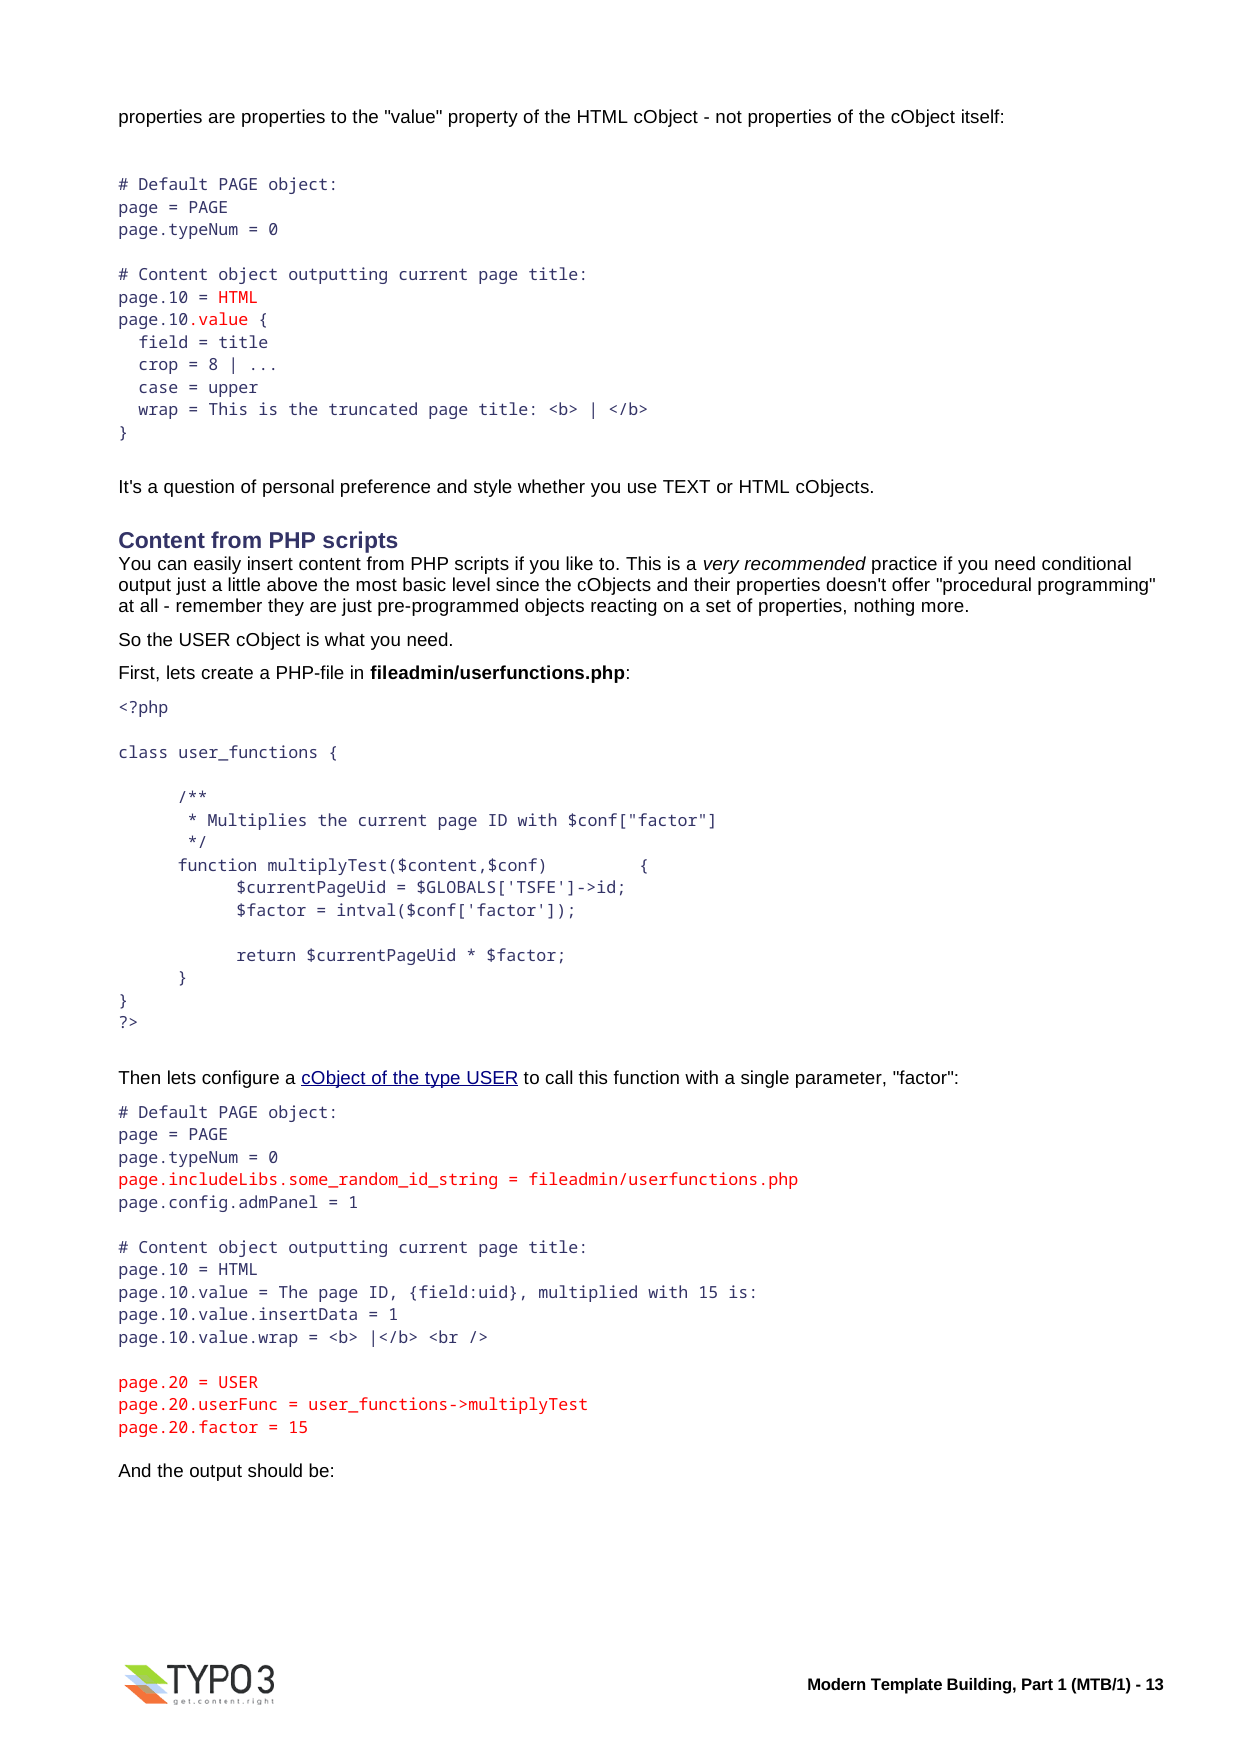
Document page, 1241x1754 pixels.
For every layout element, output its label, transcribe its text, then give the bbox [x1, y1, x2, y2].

text You can easily insert content from PHP scripts if you like to. This is a very recommended practice if you need conditional output just a little above the most basic level since the cObjects and their properties doesn't offer "procedural programming" at all - remember they are just pre-programmed objects reacting on a set of properties, nothing more. [118, 553, 1163, 617]
text page.typeNum = 0 [118, 218, 1163, 241]
text page.20.userFunc = user_functions->multiplyTest [118, 1393, 1163, 1416]
text } [118, 966, 1163, 989]
text # Content object outputting current page title: [118, 263, 1163, 286]
text page.10.value = The page ID, {field:uid}, multiplied with 15 is: [118, 1281, 1163, 1303]
text wrap = This is the truncated page title: <b> | </b> [118, 398, 1163, 421]
text return $currentPageUid * $factor; [118, 944, 1163, 966]
text page.typeNum = 0 [118, 1146, 1163, 1168]
text $factor = intval($conf['factor']); [118, 899, 1163, 921]
text And the output should be: [118, 1461, 1163, 1482]
text } [118, 421, 1163, 443]
text It's a question of personal preference and style whether you use TEXT or HTML cObjects. [118, 477, 1163, 498]
text page = PAGE [118, 1123, 1163, 1146]
text # Default PAGE object: [118, 1101, 1163, 1123]
text page.10 = HTML [118, 286, 1163, 308]
text function multiplyTest($content,$conf) { [118, 854, 1163, 876]
text properties are properties to the "value" property of the HTML cObject - not properties of the cObject itself: [118, 106, 1163, 127]
text First, lets create a PHP-file in fileadmin/userfunctions.php: [118, 663, 1163, 684]
text page.20 = USER [118, 1371, 1163, 1393]
text page = PAGE [118, 196, 1163, 218]
text field = title [118, 331, 1163, 353]
text page.includeLibs.some_random_id_string = fileadmin/userfunctions.php [118, 1168, 1163, 1191]
text page.10.value.insertData = 1 [118, 1303, 1163, 1326]
subtitle Content from PHP scripts [118, 527, 1163, 553]
text page.20.factor = 15 [118, 1416, 1163, 1438]
text # Default PAGE object: [118, 173, 1163, 196]
text case = upper [118, 376, 1163, 398]
text */ [118, 831, 1163, 854]
picture [119, 1659, 280, 1710]
text * Multiplies the current page ID with $conf["factor"] [118, 809, 1163, 831]
text So the USER cObject is what you need. [118, 629, 1163, 650]
text page.config.admPanel = 1 [118, 1191, 1163, 1213]
text page.10.value.wrap = <b> |</b> <br /> [118, 1326, 1163, 1348]
text page.10.value { [118, 308, 1163, 331]
text crop = 8 | ... [118, 353, 1163, 376]
text Then lets configure a cObject of the type USER to call this function with a single parameter, "factor": [118, 1067, 1163, 1088]
text ?> [118, 1011, 1163, 1034]
text class user_functions { [118, 741, 1163, 764]
text } [118, 989, 1163, 1011]
text <?php [118, 696, 1163, 719]
text # Content object outputting current page title: [118, 1236, 1163, 1258]
text $currentPageUid = $GLOBALS['TSFE']->id; [118, 876, 1163, 899]
text /** [118, 786, 1163, 809]
text page.10 = HTML [118, 1258, 1163, 1281]
